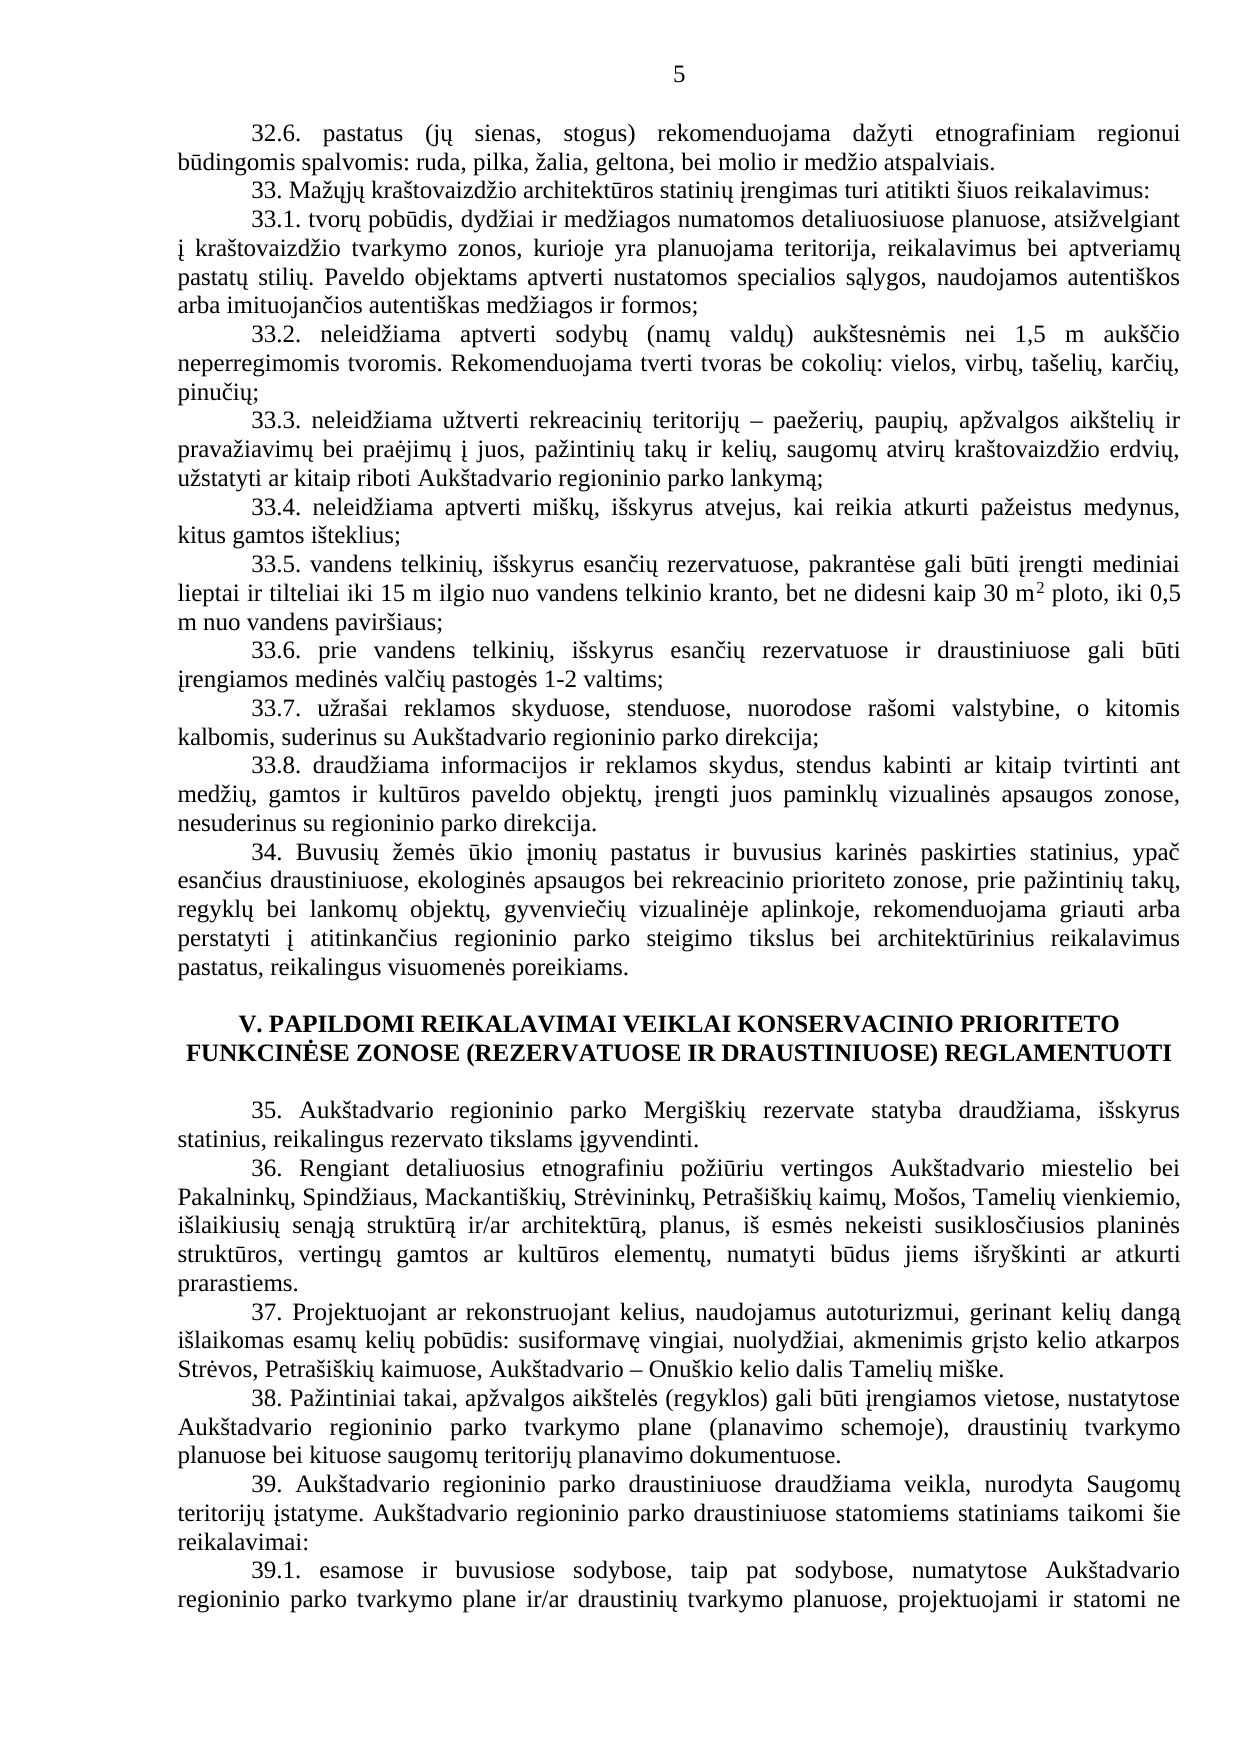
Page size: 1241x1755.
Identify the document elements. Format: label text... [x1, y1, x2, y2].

text 39.1. esamose ir buvusiose sodybose, taip pat sodybose, numatytose Aukštadvario regioninio parko tvarkymo plane ir/ar draustinių tvarkymo planuose, projektuojami ir statomi ne [177, 1556, 1181, 1613]
text 34. Buvusių žemės ūkio įmonių pastatus ir buvusius karinės paskirties statinius, ypač esančius draustiniuose, ekologinės apsaugos bei rekreacinio prioriteto zonose, prie pažintinių takų, regyklų bei lankomų objektų, gyvenviečių vizualinėje aplinkoje, rekomenduojama griauti arba perstatyti į atitinkančius regioninio parko steigimo tikslus bei architektūrinius reikalavimus pastatus, reikalingus visuomenės poreikiams. [177, 837, 1181, 981]
text 33.4. neleidžiama aptverti miškų, išskyrus atvejus, kai reikia atkurti pažeistus medynus, kitus gamtos išteklius; [177, 492, 1181, 549]
text 39. Aukštadvario regioninio parko draustiniuose draudžiama veikla, nurodyta Saugomų teritorijų įstatyme. Aukštadvario regioninio parko draustiniuose statomiems statiniams taikomi šie reikalavimai: [177, 1469, 1181, 1556]
text 33.2. neleidžiama aptverti sodybų (namų valdų) aukštesnėmis nei 1,5 m aukščio neperregimomis tvoromis. Rekomenduojama tverti tvoras be cokolių: vielos, virbų, tašelių, karčių, pinučių; [177, 319, 1181, 406]
text V. PAPILDOMI REIKALAVIMAI VEIKLAI Konservacinio prioriteto funkcinėsE zonosE (rezervatUOSE ir draustiniUOSE) REGLAMENTUOTI [177, 1009, 1181, 1067]
text 33.5. vandens telkinių, išskyrus esančių rezervatuose, pakrantėse gali būti įrengti mediniai lieptai ir tilteliai iki 15 m ilgio nuo vandens telkinio kranto, bet ne didesni kaip 30 m2 ploto, iki 0,5 m nuo vandens paviršiaus; [177, 549, 1181, 636]
text 33.7. užrašai reklamos skyduose, stenduose, nuorodose rašomi valstybine, o kitomis kalbomis, suderinus su Aukštadvario regioninio parko direkcija; [177, 693, 1181, 751]
text 33.1. tvorų pobūdis, dydžiai ir medžiagos numatomos detaliuosiuose planuose, atsižvelgiant į kraštovaizdžio tvarkymo zonos, kurioje yra planuojama teritorija, reikalavimus bei aptveriamų pastatų stilių. Paveldo objektams aptverti nustatomos specialios sąlygos, naudojamos autentiškos arba imituojančios autentiškas medžiagos ir formos; [177, 204, 1181, 319]
text 33.3. neleidžiama užtverti rekreacinių teritorijų – paežerių, paupių, apžvalgos aikštelių ir pravažiavimų bei praėjimų į juos, pažintinių takų ir kelių, saugomų atvirų kraštovaizdžio erdvių, užstatyti ar kitaip riboti Aukštadvario regioninio parko lankymą; [177, 406, 1181, 492]
text 37. Projektuojant ar rekonstruojant kelius, naudojamus autoturizmui, gerinant kelių dangą išlaikomas esamų kelių pobūdis: susiformavę vingiai, nuolydžiai, akmenimis grįsto kelio atkarpos Strėvos, Petrašiškių kaimuose, Aukštadvario – Onuškio kelio dalis Tamelių miške. [177, 1297, 1181, 1383]
text 36. Rengiant detaliuosius etnografiniu požiūriu vertingos Aukštadvario miestelio bei Pakalninkų, Spindžiaus, Mackantiškių, Strėvininkų, Petrašiškių kaimų, Mošos, Tamelių vienkiemio, išlaikiusių senąją struktūrą ir/ar architektūrą, planus, iš esmės nekeisti susiklosčiusios planinės struktūros, vertingų gamtos ar kultūros elementų, numatyti būdus jiems išryškinti ar atkurti prarastiems. [177, 1153, 1181, 1297]
text 33.6. prie vandens telkinių, išskyrus esančių rezervatuose ir draustiniuose gali būti įrengiamos medinės valčių pastogės 1-2 valtims; [177, 636, 1181, 693]
text 33. Mažųjų kraštovaizdžio architektūros statinių įrengimas turi atitikti šiuos reikalavimus: [177, 176, 1181, 204]
text 32.6. pastatus (jų sienas, stogus) rekomenduojama dažyti etnografiniam regionui būdingomis spalvomis: ruda, pilka, žalia, geltona, bei molio ir medžio atspalviais. [177, 118, 1181, 176]
text 33.8. draudžiama informacijos ir reklamos skydus, stendus kabinti ar kitaip tvirtinti ant medžių, gamtos ir kultūros paveldo objektų, įrengti juos paminklų vizualinės apsaugos zonose, nesuderinus su regioninio parko direkcija. [177, 751, 1181, 837]
text 38. Pažintiniai takai, apžvalgos aikštelės (regyklos) gali būti įrengiamos vietose, nustatytose Aukštadvario regioninio parko tvarkymo plane (planavimo schemoje), draustinių tvarkymo planuose bei kituose saugomų teritorijų planavimo dokumentuose. [177, 1383, 1181, 1469]
text 35. Aukštadvario regioninio parko Mergiškių rezervate statyba draudžiama, išskyrus statinius, reikalingus rezervato tikslams įgyvendinti. [177, 1096, 1181, 1153]
